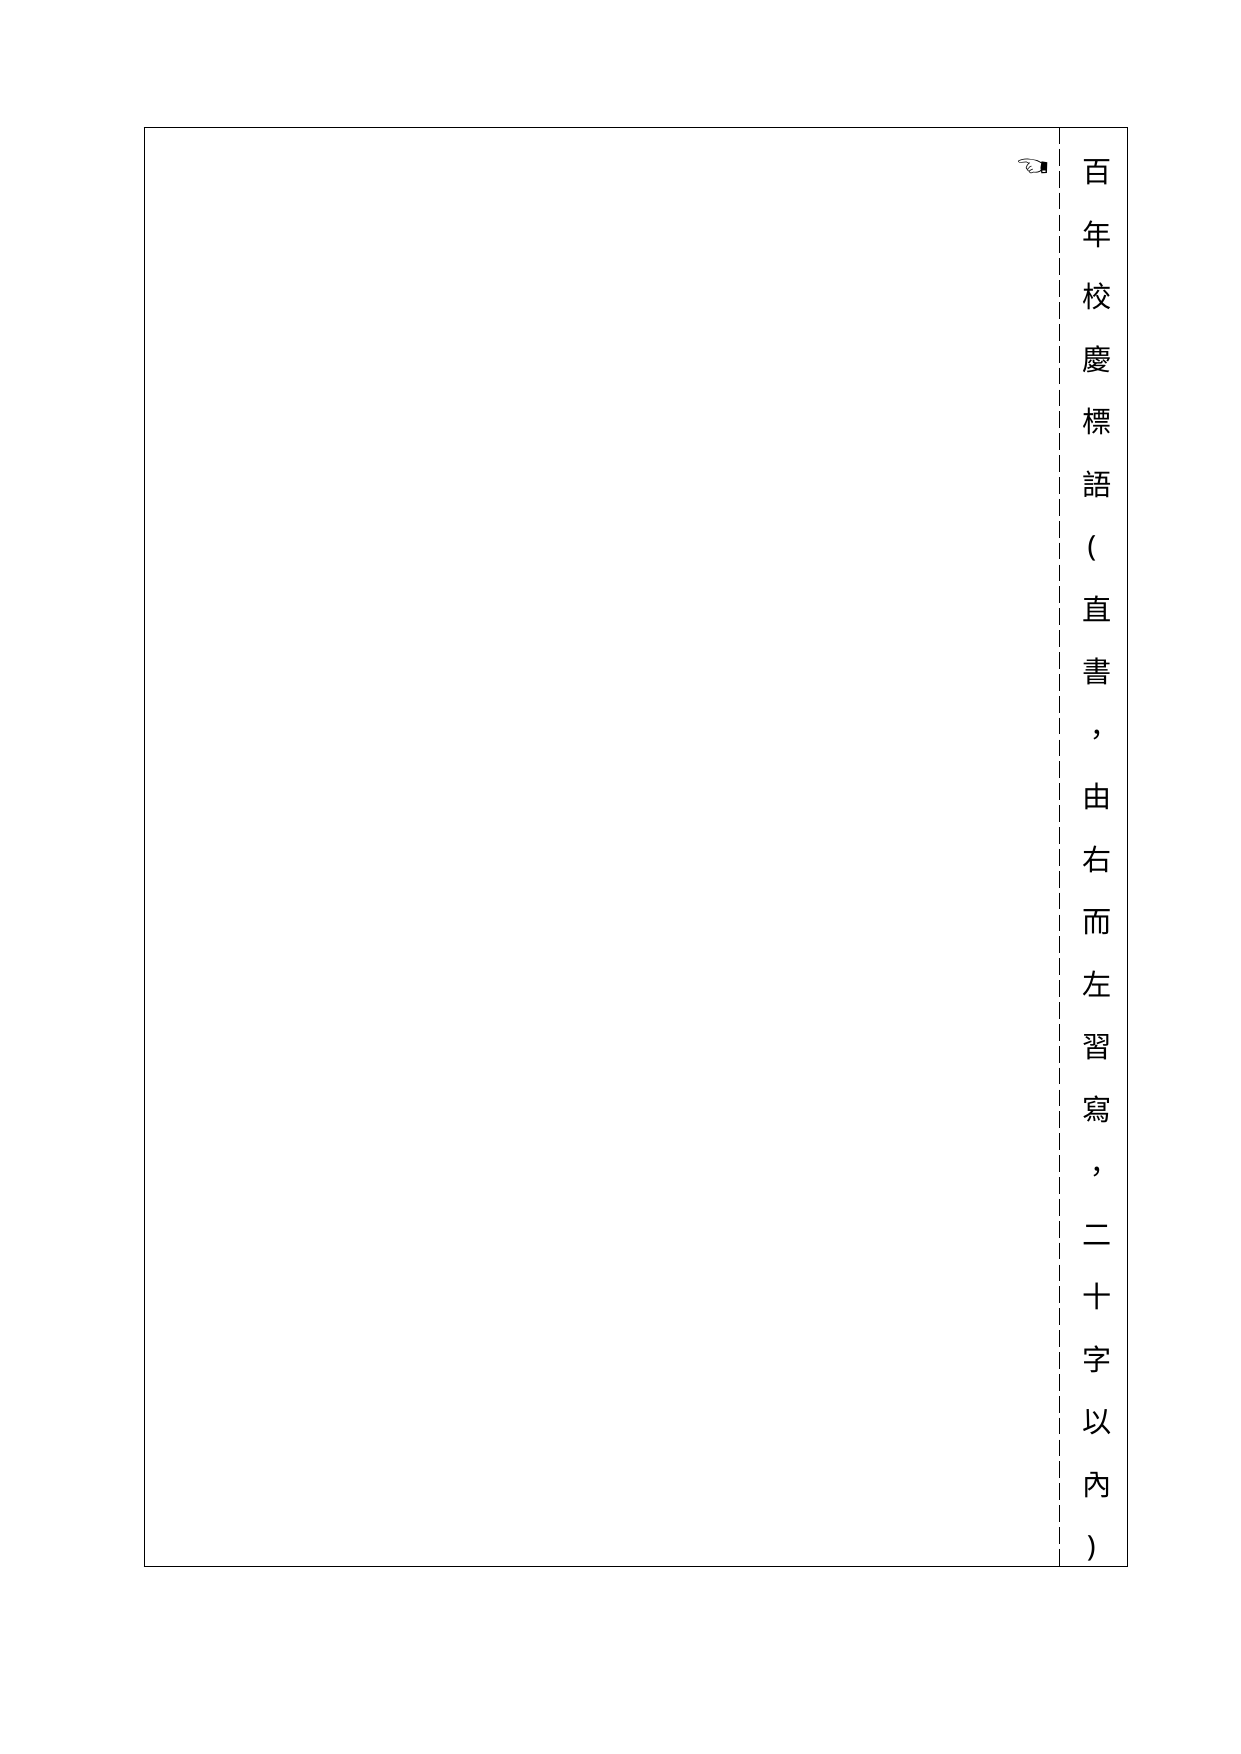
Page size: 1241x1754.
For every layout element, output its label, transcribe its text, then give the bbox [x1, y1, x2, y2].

table_header  [145, 128, 1060, 1566]
table_header 百年校慶標語(直書，由右而左習寫，二十字以內) [1060, 128, 1127, 1566]
